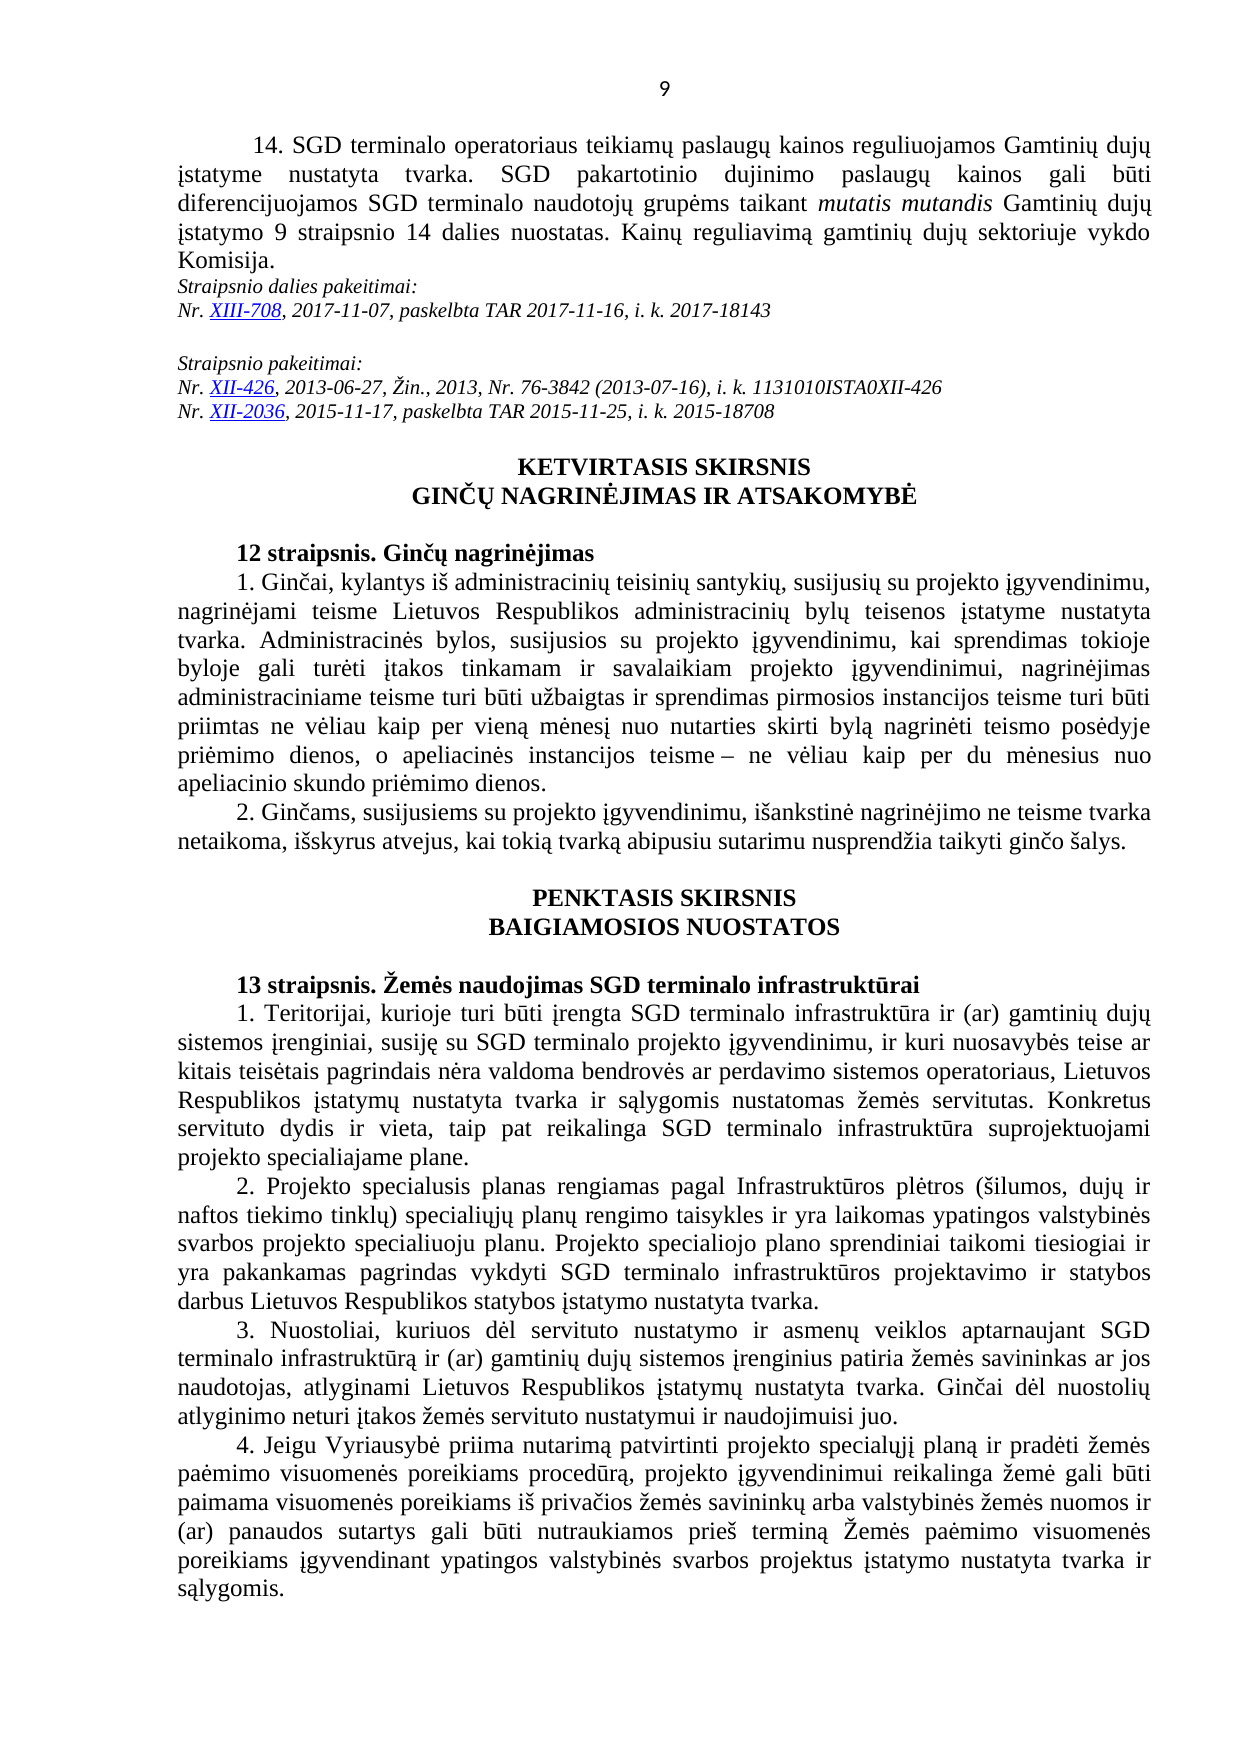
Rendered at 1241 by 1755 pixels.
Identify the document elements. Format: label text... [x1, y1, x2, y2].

text BAIGIAMOSIOS NUOSTATOS [177, 912, 1152, 941]
text 12 straipsnis. Ginčų nagrinėjimas [177, 538, 1152, 567]
text 3. Nuostoliai, kuriuos dėl servituto nustatymo ir asmenų veiklos aptarnaujant SGD terminalo infrastruktūrą ir (ar) gamtinių dujų sistemos įrenginius patiria žemės savininkas ar jos naudotojas, atlyginami Lietuvos Respublikos įstatymų nustatyta tvarka. Ginčai dėl nuostolių atlyginimo neturi įtakos žemės servituto nustatymui ir naudojimuisi juo. [177, 1315, 1152, 1430]
text 14. SGD terminalo operatoriaus teikiamų paslaugų kainos reguliuojamos Gamtinių dujų įstatyme nustatyta tvarka. SGD pakartotinio dujinimo paslaugų kainos gali būti diferencijuojamos SGD terminalo naudotojų grupėms taikant mutatis mutandis Gamtinių dujų įstatymo 9 straipsnio 14 dalies nuostatas. Kainų reguliavimą gamtinių dujų sektoriuje vykdo Komisija. [177, 131, 1152, 274]
text 13 straipsnis. Žemės naudojimas SGD terminalo infrastruktūrai [177, 970, 1152, 998]
text 2. Projekto specialusis planas rengiamas pagal Infrastruktūros plėtros (šilumos, dujų ir naftos tiekimo tinklų) specialiųjų planų rengimo taisykles ir yra laikomas ypatingos valstybinės svarbos projekto specialiuoju planu. Projekto specialiojo plano sprendiniai taikomi tiesiogiai ir yra pakankamas pagrindas vykdyti SGD terminalo infrastruktūros projektavimo ir statybos darbus Lietuvos Respublikos statybos įstatymo nustatyta tvarka. [177, 1171, 1152, 1315]
text Straipsnio pakeitimai: [177, 351, 1152, 375]
text 2. Ginčams, susijusiems su projekto įgyvendinimu, išankstinė nagrinėjimo ne teisme tvarka netaikoma, išskyrus atvejus, kai tokią tvarką abipusiu sutarimu nusprendžia taikyti ginčo šalys. [177, 797, 1152, 855]
text 4. Jeigu Vyriausybė priima nutarimą patvirtinti projekto specialųjį planą ir pradėti žemės paėmimo visuomenės poreikiams procedūrą, projekto įgyvendinimui reikalinga žemė gali būti paimama visuomenės poreikiams iš privačios žemės savininkų arba valstybinės žemės nuomos ir (ar) panaudos sutartys gali būti nutraukiamos prieš terminą Žemės paėmimo visuomenės poreikiams įgyvendinant ypatingos valstybinės svarbos projektus įstatymo nustatyta tvarka ir sąlygomis. [177, 1430, 1152, 1602]
text Nr. XII-2036, 2015-11-17, paskelbta TAR 2015-11-25, i. k. 2015-18708 [177, 399, 1152, 423]
text 1. Ginčai, kylantys iš administracinių teisinių santykių, susijusių su projekto įgyvendinimu, nagrinėjami teisme Lietuvos Respublikos administracinių bylų teisenos įstatyme nustatyta tvarka. Administracinės bylos, susijusios su projekto įgyvendinimu, kai sprendimas tokioje byloje gali turėti įtakos tinkamam ir savalaikiam projekto įgyvendinimui, nagrinėjimas administraciniame teisme turi būti užbaigtas ir sprendimas pirmosios instancijos teisme turi būti priimtas ne vėliau kaip per vieną mėnesį nuo nutarties skirti bylą nagrinėti teismo posėdyje priėmimo dienos, o apeliacinės instancijos teisme – ne vėliau kaip per du mėnesius nuo apeliacinio skundo priėmimo dienos. [177, 567, 1152, 797]
text Nr. XIII-708, 2017-11-07, paskelbta TAR 2017-11-16, i. k. 2017-18143 [177, 298, 1152, 322]
text Nr. XII-426, 2013-06-27, Žin., 2013, Nr. 76-3842 (2013-07-16), i. k. 1131010ISTA0XII-426 [177, 375, 1152, 399]
text PENKTASIS SKIRSNIS [177, 883, 1152, 912]
text GINČŲ NAGRINĖJIMAS IR ATSAKOMYBĖ [177, 481, 1152, 510]
text 1. Teritorijai, kurioje turi būti įrengta SGD terminalo infrastruktūra ir (ar) gamtinių dujų sistemos įrenginiai, susiję su SGD terminalo projekto įgyvendinimu, ir kuri nuosavybės teise ar kitais teisėtais pagrindais nėra valdoma bendrovės ar perdavimo sistemos operatoriaus, Lietuvos Respublikos įstatymų nustatyta tvarka ir sąlygomis nustatomas žemės servitutas. Konkretus servituto dydis ir vieta, taip pat reikalinga SGD terminalo infrastruktūra suprojektuojami projekto specialiajame plane. [177, 998, 1152, 1171]
text KETVIRTASIS SKIRSNIS [177, 452, 1152, 481]
text Straipsnio dalies pakeitimai: [177, 274, 1152, 298]
